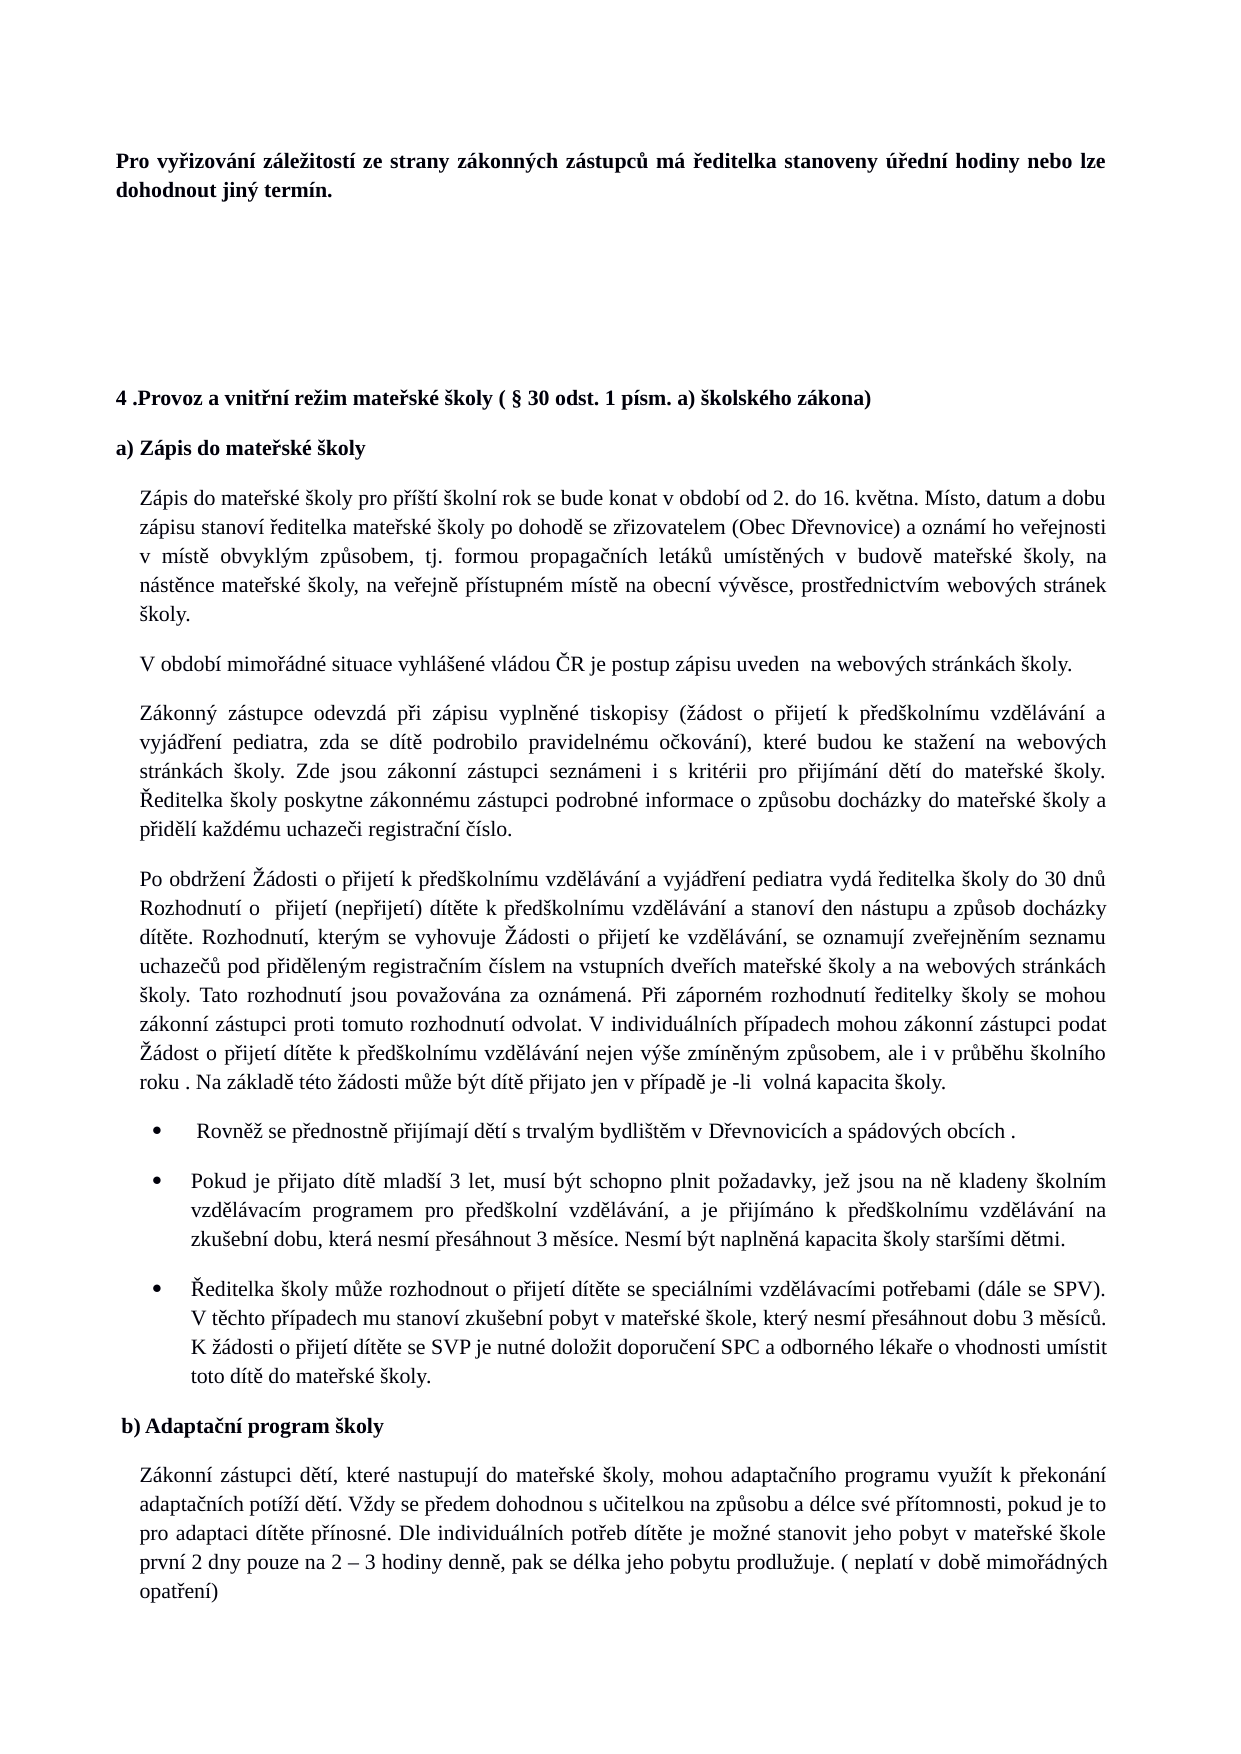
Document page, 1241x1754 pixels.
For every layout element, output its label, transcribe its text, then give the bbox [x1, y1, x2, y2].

text Zákonný zástupce odevzdá při zápisu vyplněné tiskopisy (žádost o přijetí k předškolnímu vzdělávání a vyjádření pediatra, zda se dítě podrobilo pravidelnému očkování), které budou ke stažení na webových stránkách školy. Zde jsou zákonní zástupci seznámeni i s kritérii pro přijímání dětí do mateřské školy. Ředitelka školy poskytne zákonnému zástupci podrobné informace o způsobu docházky do mateřské školy a přidělí každému uchazeči registrační číslo. [139, 700, 1108, 841]
text 4 .Provoz a vnitřní režim mateřské školy ( § 30 odst. 1 písm. a) školského zákona) [116, 385, 1108, 411]
text Po obdržení Žádosti o přijetí k předškolnímu vzdělávání a vyjádření pediatra vydá ředitelka školy do 30 dnů Rozhodnutí o přijetí (nepřijetí) dítěte k předškolnímu vzdělávání a stanoví den nástupu a způsob docházky dítěte. Rozhodnutí, kterým se vyhovuje Žádosti o přijetí ke vzdělávání, se oznamují zveřejněním seznamu uchazečů pod přiděleným registračním číslem na vstupních dveřích mateřské školy a na webových stránkách školy. Tato rozhodnutí jsou považována za oznámená. Při záporném rozhodnutí ředitelky školy se mohou zákonní zástupci proti tomuto rozhodnutí odvolat. V individuálních případech mohou zákonní zástupci podat Žádost o přijetí dítěte k předškolnímu vzdělávání nejen výše zmíněným způsobem, ale i v průběhu školního roku . Na základě této žádosti může být dítě přijato jen v případě je -li volná kapacita školy. [139, 866, 1108, 1094]
text V období mimořádné situace vyhlášené vládou ČR je postup zápisu uveden na webových stránkách školy. [139, 651, 1108, 676]
text b) Adaptační program školy [116, 1413, 1108, 1438]
list Pokud je přijato dítě mladší 3 let, musí být schopno plnit požadavky, jež jsou na ně kladeny školním vzdělávacím programem pro předškolní vzdělávání, a je přijímáno k předškolnímu vzdělávání na zkušební dobu, která nesmí přesáhnout 3 měsíce. Nesmí být naplněná kapacita školy staršími dětmi. [153, 1168, 1108, 1251]
list Rovněž se přednostně přijímají dětí s trvalým bydlištěm v Dřevnovicích a spádových obcích . [153, 1118, 1108, 1144]
list Ředitelka školy může rozhodnout o přijetí dítěte se speciálními vzdělávacími potřebami (dále se SPV). V těchto případech mu stanoví zkušební pobyt v mateřské škole, který nesmí přesáhnout dobu 3 měsíců. K žádosti o přijetí dítěte se SVP je nutné doložit doporučení SPC a odborného lékaře o vhodnosti umístit toto dítě do mateřské školy. [153, 1276, 1108, 1388]
text Zákonní zástupci dětí, které nastupují do mateřské školy, mohou adaptačního programu využít k překonání adaptačních potíží dětí. Vždy se předem dohodnou s učitelkou na způsobu a délce své přítomnosti, pokud je to pro adaptaci dítěte přínosné. Dle individuálních potřeb dítěte je možné stanovit jeho pobyt v mateřské škole první 2 dny pouze na 2 – 3 hodiny denně, pak se délka jeho pobytu prodlužuje. ( neplatí v době mimořádných opatření) [139, 1462, 1108, 1603]
text Pro vyřizování záležitostí ze strany zákonných zástupců má ředitelka stanoveny úřední hodiny nebo lze dohodnout jiný termín. [116, 148, 1108, 202]
text a) Zápis do mateřské školy [116, 435, 1108, 460]
text Zápis do mateřské školy pro příští školní rok se bude konat v období od 2. do 16. května. Místo, datum a dobu zápisu stanoví ředitelka mateřské školy po dohodě se zřizovatelem (Obec Dřevnovice) a oznámí ho veřejnosti v místě obvyklým způsobem, tj. formou propagačních letáků umístěných v budově mateřské školy, na nástěnce mateřské školy, na veřejně přístupném místě na obecní vývěsce, prostřednictvím webových stránek školy. [139, 485, 1108, 626]
